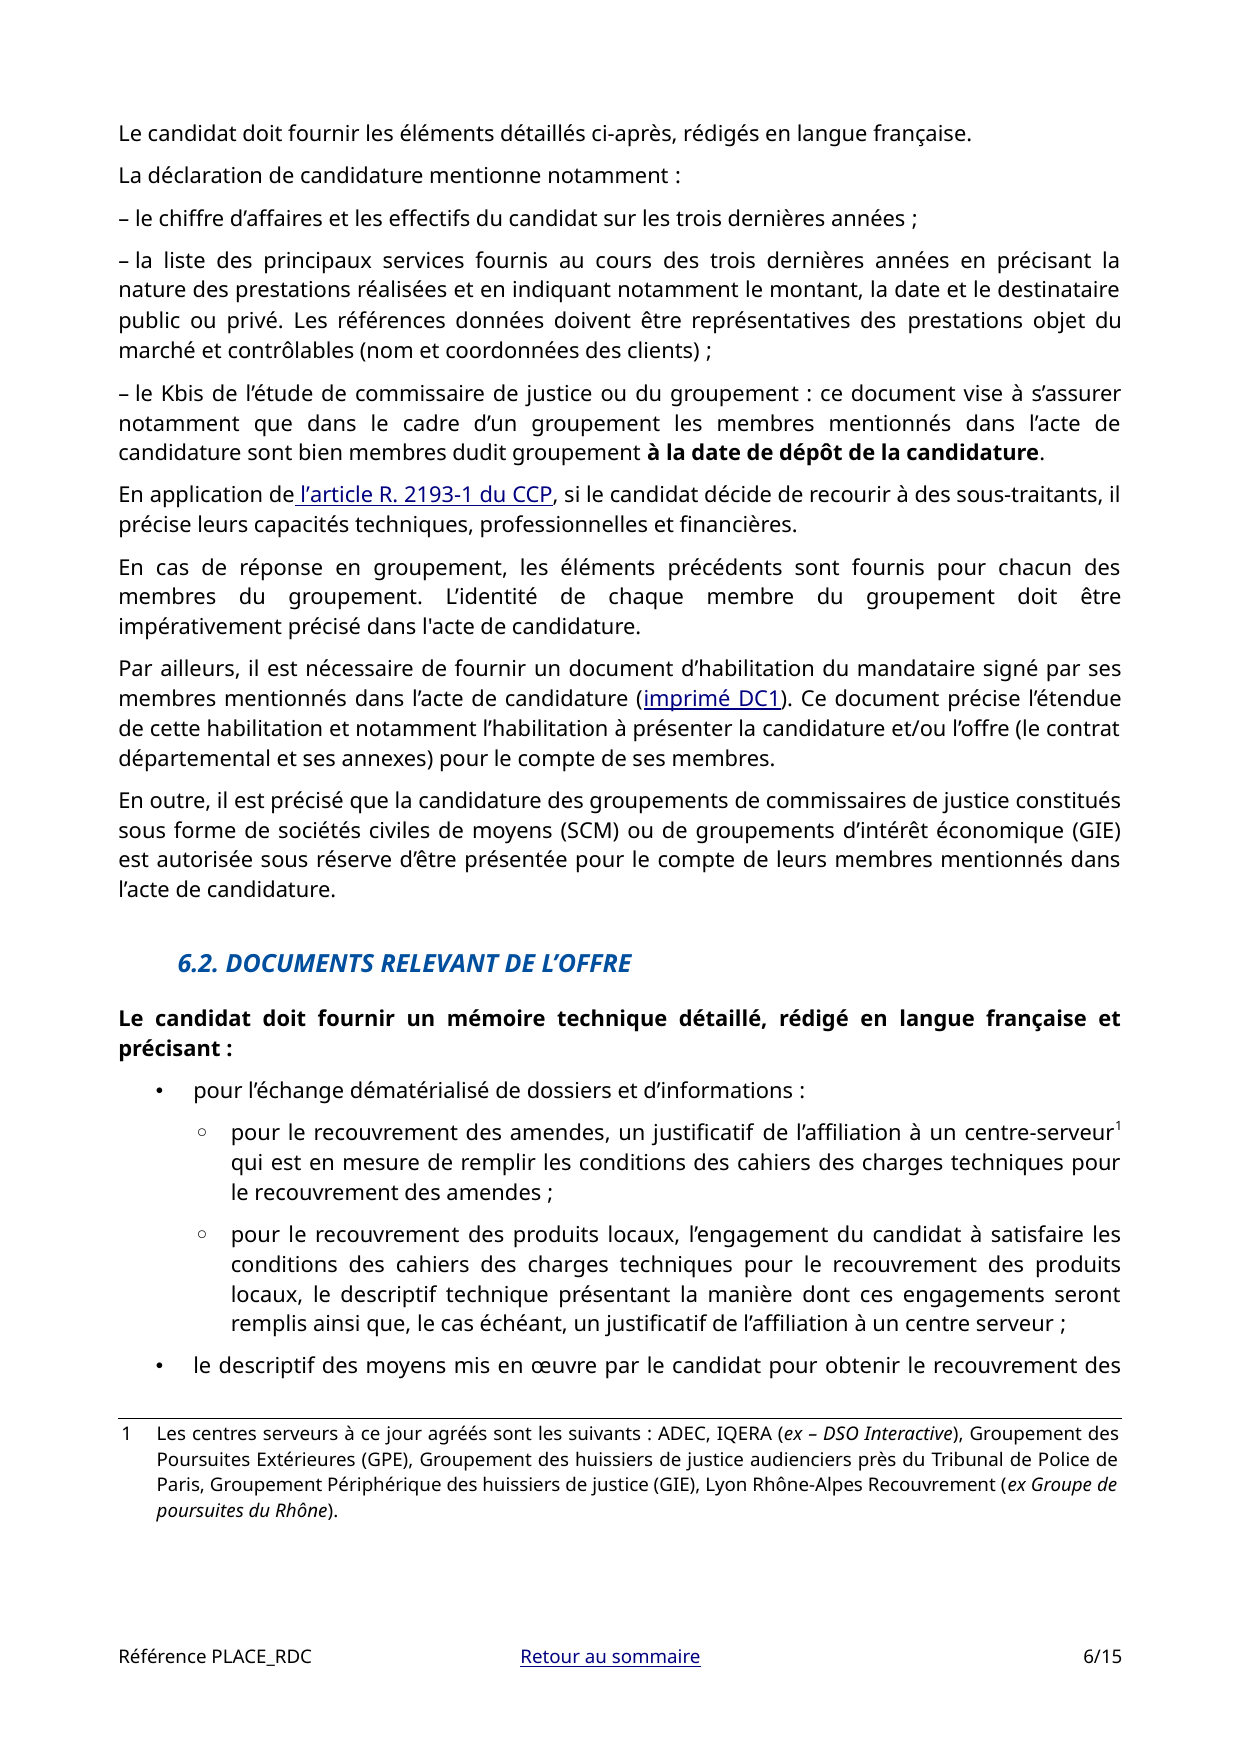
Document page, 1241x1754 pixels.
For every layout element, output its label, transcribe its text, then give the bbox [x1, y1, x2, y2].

text – le Kbis de l’étude de commissaire de justice ou du groupement : ce document vise à s’assurer notamment que dans le cadre d’un groupement les membres mentionnés dans l’acte de candidature sont bien membres dudit groupement à la date de dépôt de la candidature. [118, 378, 1122, 467]
list le descriptif des moyens mis en œuvre par le candidat pour obtenir le recouvrement des [156, 1351, 1122, 1380]
list pour le recouvrement des produits locaux, l’engagement du candidat à satisfaire les conditions des cahiers des charges techniques pour le recouvrement des produits locaux, le descriptif technique présentant la manière dont ces engagements seront remplis ainsi que, le cas échéant, un justificatif de l’affiliation à un centre serveur ; [193, 1219, 1122, 1338]
list En cas de réponse en groupement, les éléments précédents sont fournis pour chacun des membres du groupement. L’identité de chaque membre du groupement doit être impérativement précisé dans l'acte de candidature. [118, 551, 1122, 641]
list – le chiffre d’affaires et les effectifs du candidat sur les trois dernières années ; [118, 202, 1122, 232]
subtitle Documents relevant de l’offre [177, 945, 1122, 979]
text La déclaration de candidature mentionne notamment : [118, 160, 1122, 190]
text Le candidat doit fournir les éléments détaillés ci-après, rédigés en langue française. [118, 118, 1122, 148]
list Les centres serveurs à ce jour agréés sont les suivants : ADEC, IQERA (ex – DSO Interactive), Groupement des Poursuites Extérieures (GPE), Groupement des huissiers de justice audienciers près du Tribunal de Police de Paris, Groupement Périphérique des huissiers de justice (GIE), Lyon Rhône-Alpes Recouvrement (ex Groupe de poursuites du Rhône). [118, 1419, 1122, 1526]
text Le candidat doit fournir un mémoire technique détaillé, rédigé en langue française et précisant : [118, 1003, 1122, 1063]
list Par ailleurs, il est nécessaire de fournir un document d’habilitation du mandataire signé par ses membres mentionnés dans l’acte de candidature (imprimé DC1). Ce document précise l’étendue de cette habilitation et notamment l’habilitation à présenter la candidature et/ou l’offre (le contrat départemental et ses annexes) pour le compte de ses membres. [118, 653, 1122, 772]
text – la liste des principaux services fournis au cours des trois dernières années en précisant la nature des prestations réalisées et en indiquant notamment le montant, la date et le destinataire public ou privé. Les références données doivent être représentatives des prestations objet du marché et contrôlables (nom et coordonnées des clients) ; [118, 245, 1122, 365]
text En application de l’article R. 2193-1 du CCP, si le candidat décide de recourir à des sous-traitants, il précise leurs capacités techniques, professionnelles et financières. [118, 479, 1122, 539]
list pour le recouvrement des amendes, un justificatif de l’affiliation à un centre-serveur qui est en mesure de remplir les conditions des cahiers des charges techniques pour le recouvrement des amendes ; [193, 1117, 1122, 1207]
list pour l’échange dématérialisé de dossiers et d’informations : [156, 1075, 1122, 1105]
list En outre, il est précisé que la candidature des groupements de commissaires de justice constitués sous forme de sociétés civiles de moyens (SCM) ou de groupements d’intérêt économique (GIE) est autorisée sous réserve d’être présentée pour le compte de leurs membres mentionnés dans l’acte de candidature. [118, 785, 1122, 904]
